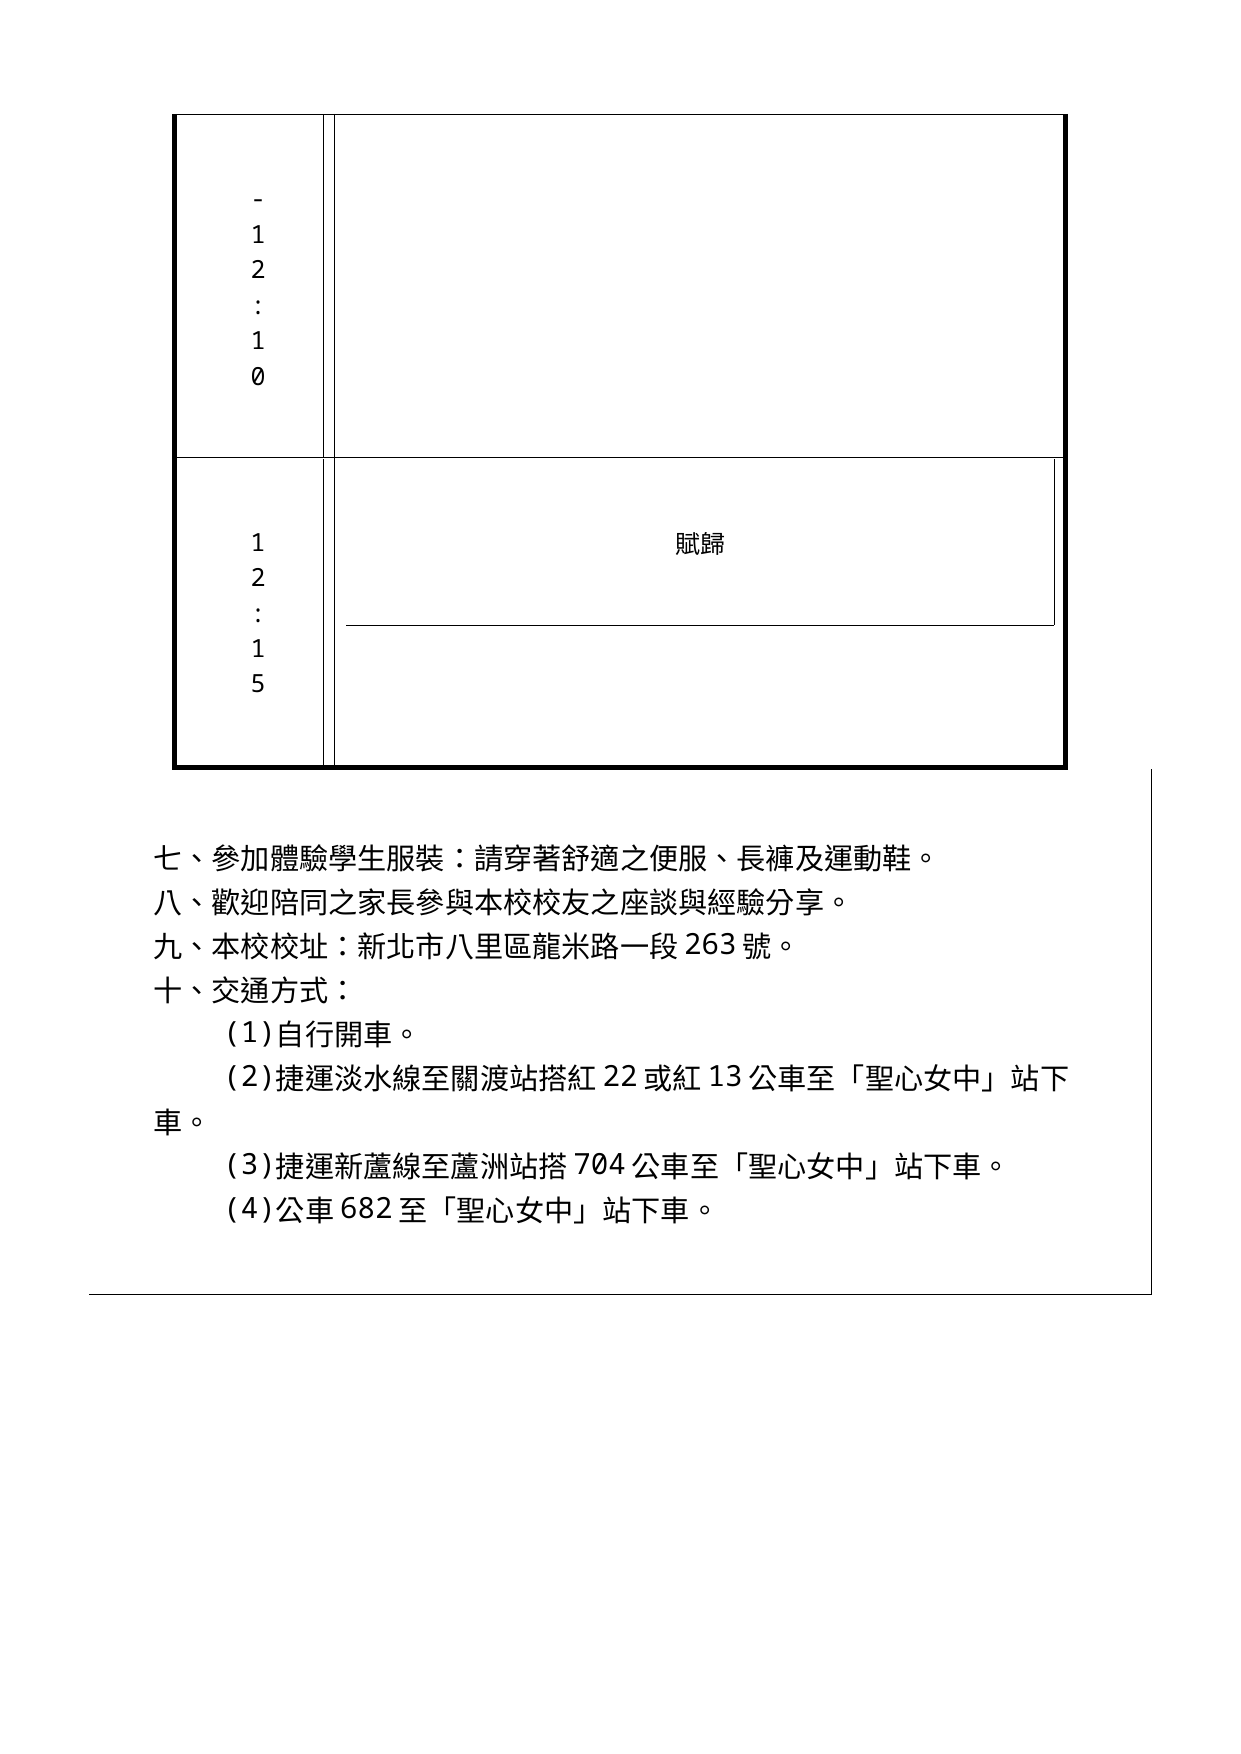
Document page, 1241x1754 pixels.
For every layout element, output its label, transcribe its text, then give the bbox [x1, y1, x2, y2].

subtitle (4)公車682至「聖心女中」站下車。 [88, 1186, 1151, 1294]
subtitle 九、本校校址：新北市八里區龍米路一段263號。 [88, 922, 1151, 966]
table_cell 12:10 [177, 115, 323, 457]
table_cell [324, 115, 334, 457]
subtitle (3)捷運新蘆線至蘆洲站搭704公車至「聖心女中」站下車。 [88, 1142, 1151, 1186]
subtitle (1)自行開車。 [88, 1010, 1151, 1054]
table_cell [335, 115, 1063, 457]
subtitle 十、交通方式： [88, 966, 1151, 1010]
subtitle (2)捷運淡水線至關渡站搭紅22或紅13公車至「聖心女中」站下車。 [88, 1054, 1151, 1142]
table_cell 12:15 [177, 458, 334, 765]
subtitle 七、參加體驗學生服裝：請穿著舒適之便服、長褲及運動鞋。 [88, 769, 1151, 878]
table_cell 賦歸 [335, 458, 1063, 765]
subtitle 八、歡迎陪同之家長參與本校校友之座談與經驗分享。 [88, 878, 1151, 922]
